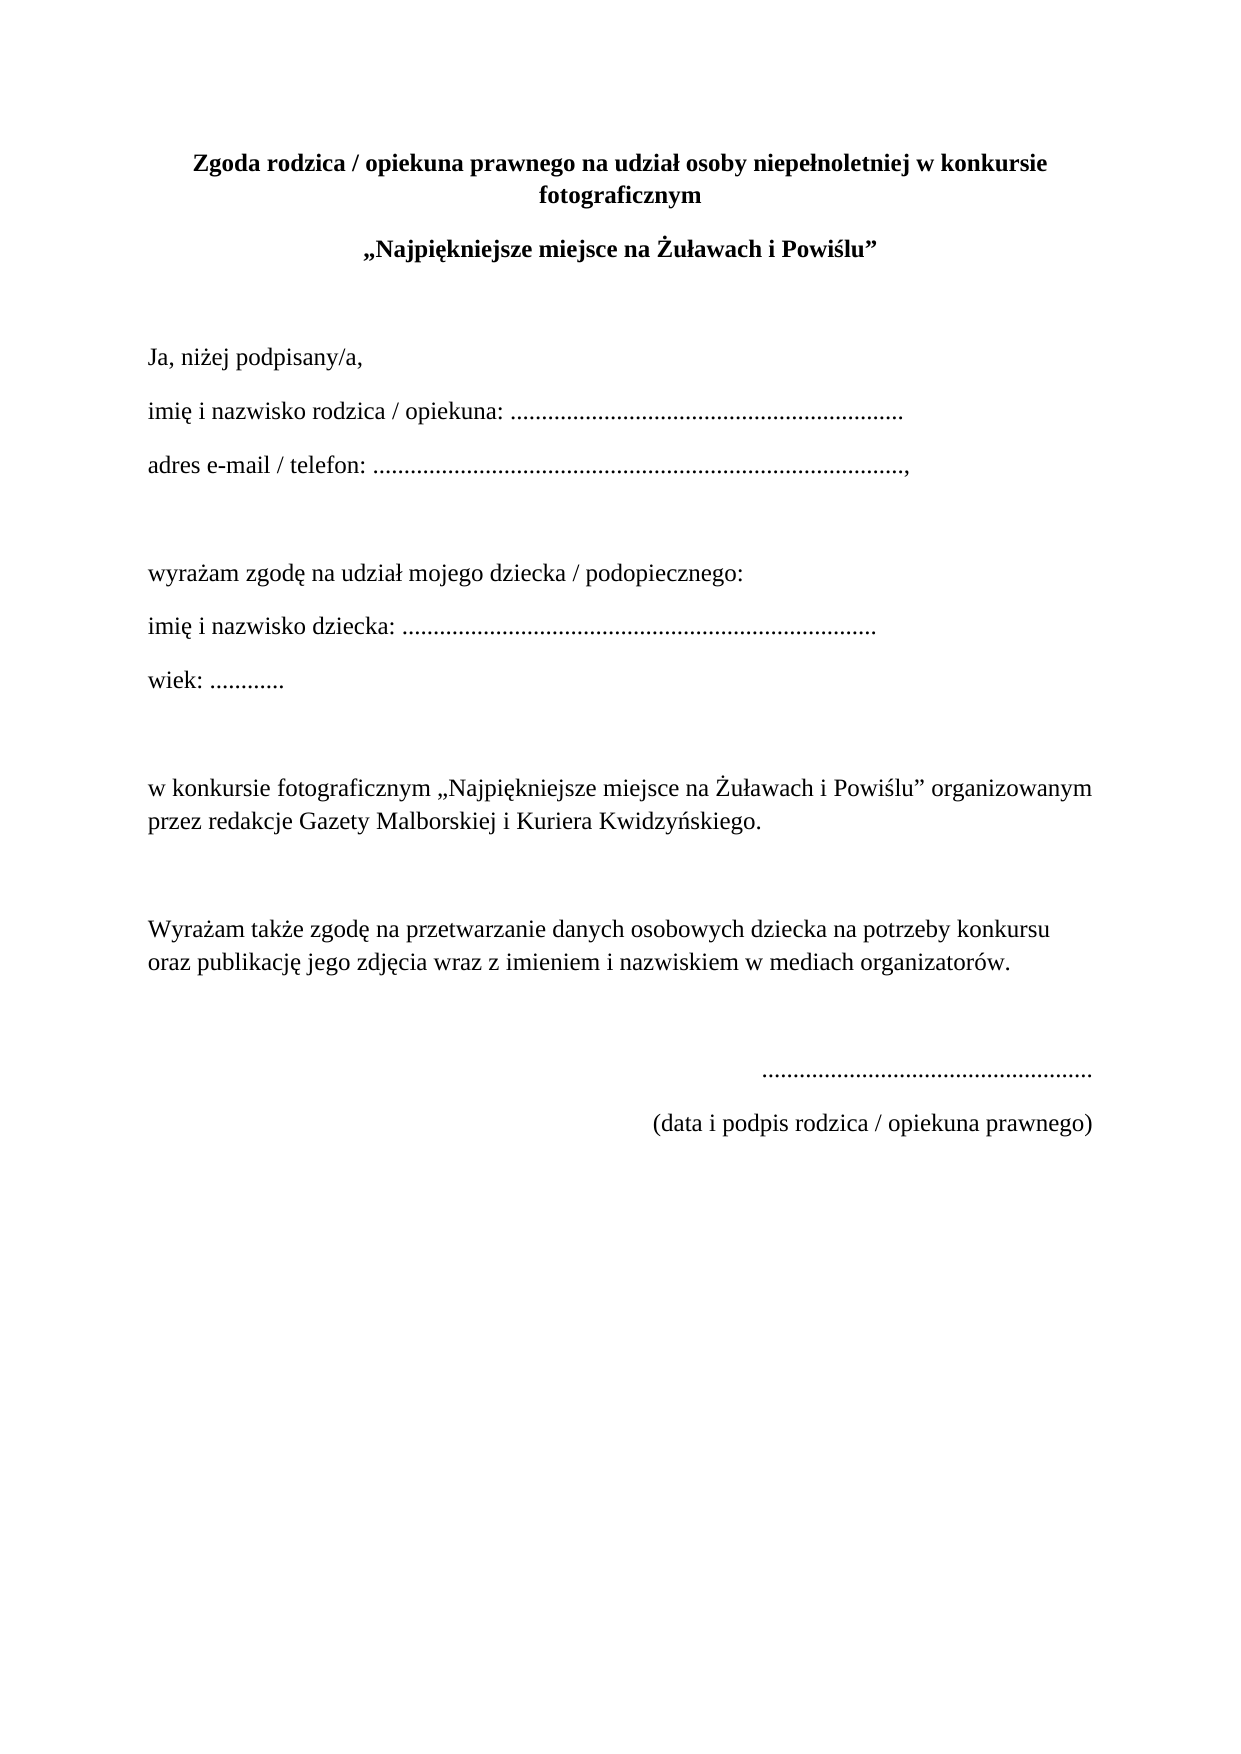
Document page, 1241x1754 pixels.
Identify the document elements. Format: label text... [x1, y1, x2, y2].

text adres e-mail / telefon: ....................................................................................., [148, 450, 1093, 479]
text (data i podpis rodzica / opiekuna prawnego) [148, 1108, 1093, 1137]
text imię i nazwisko rodzica / opiekuna: ............................................................... [148, 396, 1093, 425]
text imię i nazwisko dziecka: ............................................................................ [148, 611, 1093, 640]
text „Najpiękniejsze miejsce na Żuławach i Powiślu” [148, 234, 1093, 263]
text wiek: ............ [148, 665, 1093, 694]
text Wyrażam także zgodę na przetwarzanie danych osobowych dziecka na potrzeby konkursu oraz publikację jego zdjęcia wraz z imieniem i nazwiskiem w mediach organizatorów. [148, 914, 1093, 976]
text Ja, niżej podpisany/a, [148, 342, 1093, 371]
text wyrażam zgodę na udział mojego dziecka / podopiecznego: [148, 558, 1093, 586]
text w konkursie fotograficznym „Najpiękniejsze miejsce na Żuławach i Powiślu” organizowanym przez redakcje Gazety Malborskiej i Kuriera Kwidzyńskiego. [148, 773, 1093, 835]
text Zgoda rodzica / opiekuna prawnego na udział osoby niepełnoletniej w konkursie fotograficznym [148, 148, 1093, 209]
text ..................................................... [148, 1054, 1093, 1083]
